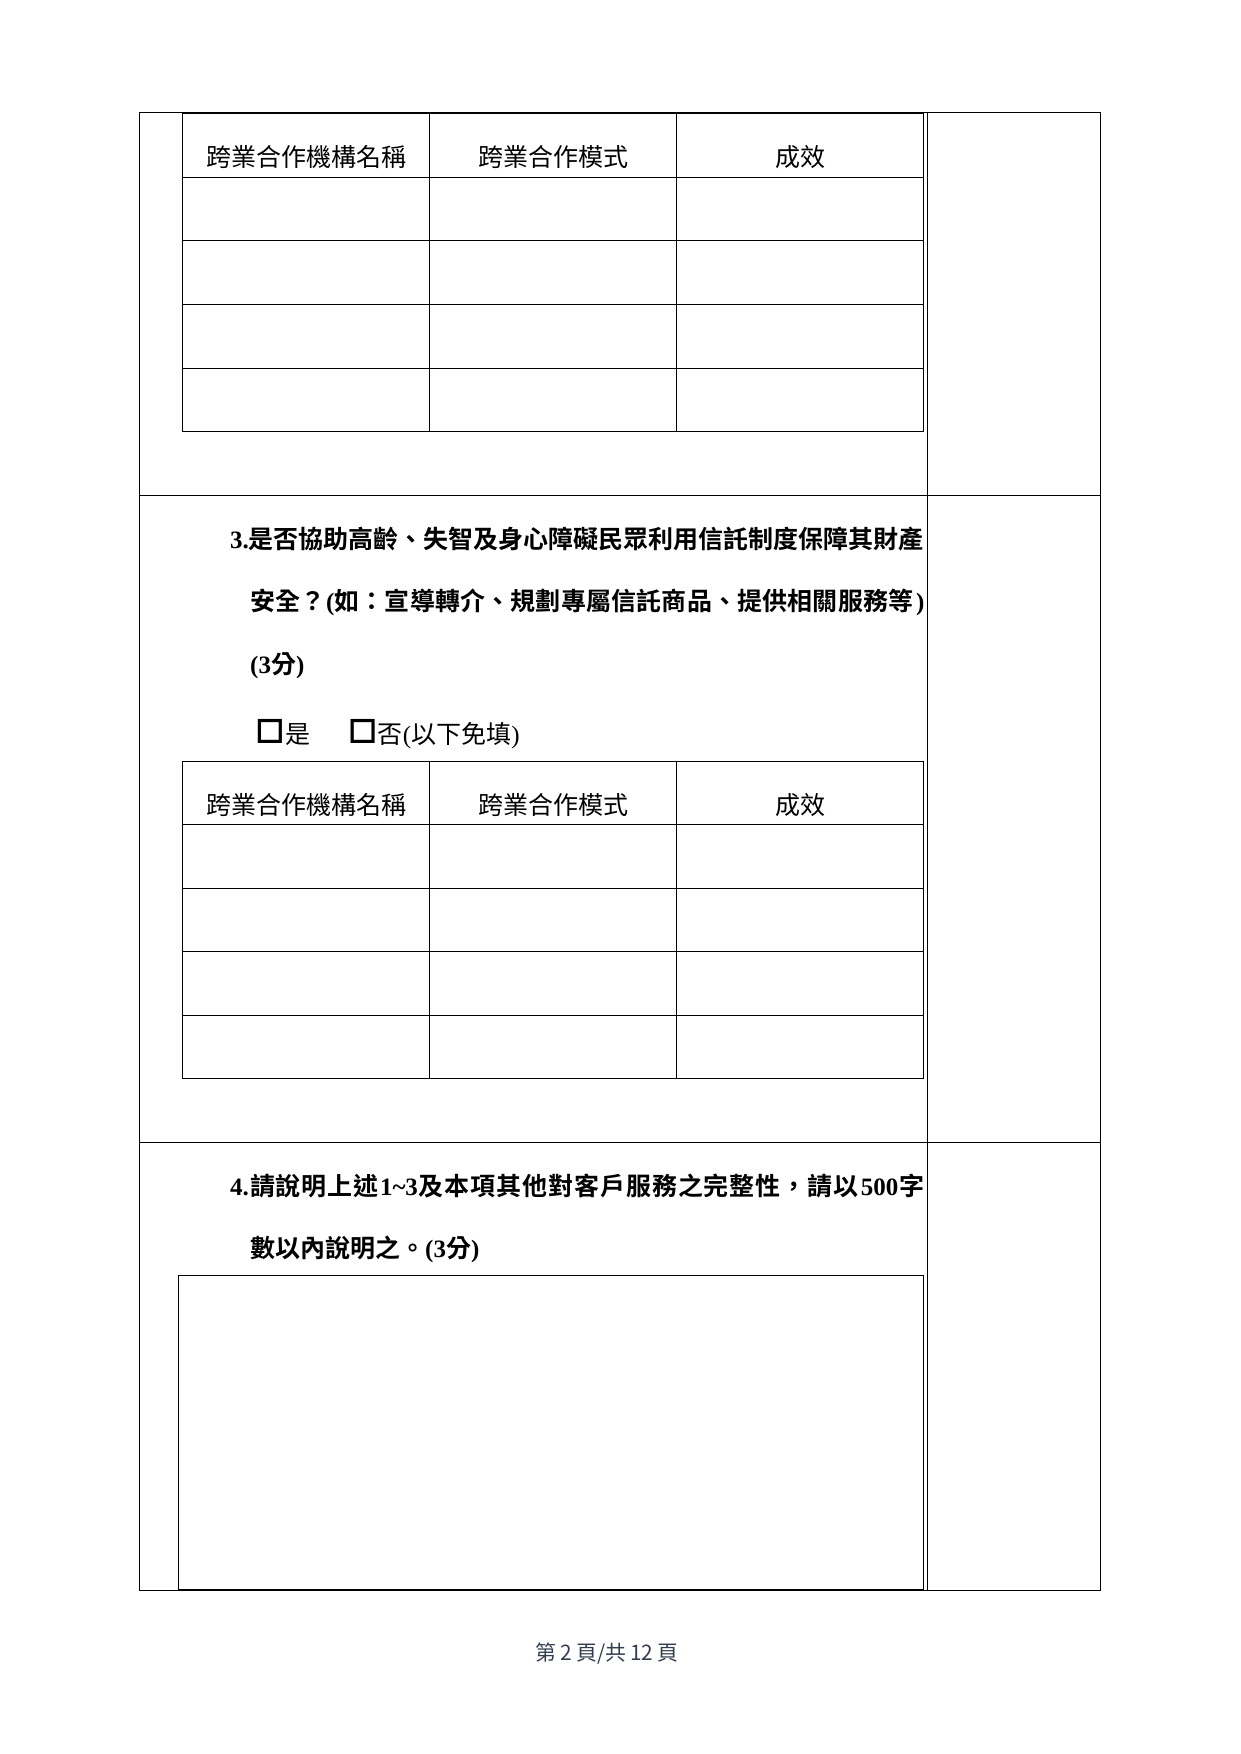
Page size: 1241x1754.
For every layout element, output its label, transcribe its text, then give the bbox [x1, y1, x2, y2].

table_cell [677, 178, 923, 240]
table_cell [140, 113, 927, 494]
table_cell [928, 496, 1100, 1142]
table_cell [677, 1016, 923, 1078]
table_header 成效 [677, 114, 923, 177]
table_cell [430, 178, 676, 240]
table_cell [183, 889, 429, 951]
table_cell [430, 369, 676, 431]
table_header [179, 1276, 923, 1589]
table_header 跨業合作機構名稱 [183, 762, 429, 824]
table_cell [677, 889, 923, 951]
table_cell [183, 178, 429, 240]
table_header 跨業合作模式 [430, 762, 676, 824]
table_cell [430, 305, 676, 367]
table_cell [183, 305, 429, 367]
table_cell [677, 241, 923, 304]
table_header 跨業合作模式 [430, 114, 676, 177]
table_cell [430, 889, 676, 951]
table_cell [928, 1143, 1100, 1590]
table_cell [183, 369, 429, 431]
table_cell [430, 241, 676, 304]
table_cell [430, 952, 676, 1015]
table_cell [677, 825, 923, 888]
table_header 成效 [677, 762, 923, 824]
table_cell [183, 241, 429, 304]
table_cell [183, 825, 429, 888]
table_cell [430, 825, 676, 888]
table_cell [183, 1016, 429, 1078]
table_cell 4.請說明上述1~3及本項其他對客戶服務之完整性，請以500字數以內說明之。(3分) [140, 1143, 927, 1590]
table_cell [430, 1016, 676, 1078]
table_header 跨業合作機構名稱 [183, 114, 429, 177]
table_cell [677, 305, 923, 367]
table_cell [928, 113, 1100, 494]
table_cell [183, 952, 429, 1015]
table_cell [677, 952, 923, 1015]
table_cell [677, 369, 923, 431]
table_cell 3.是否協助高齡、失智及身心障礙民眾利用信託制度保障其財產安全？(如：宣導轉介、規劃專屬信託商品、提供相關服務等) (3分) 是 否(以下免填) [140, 496, 927, 1142]
